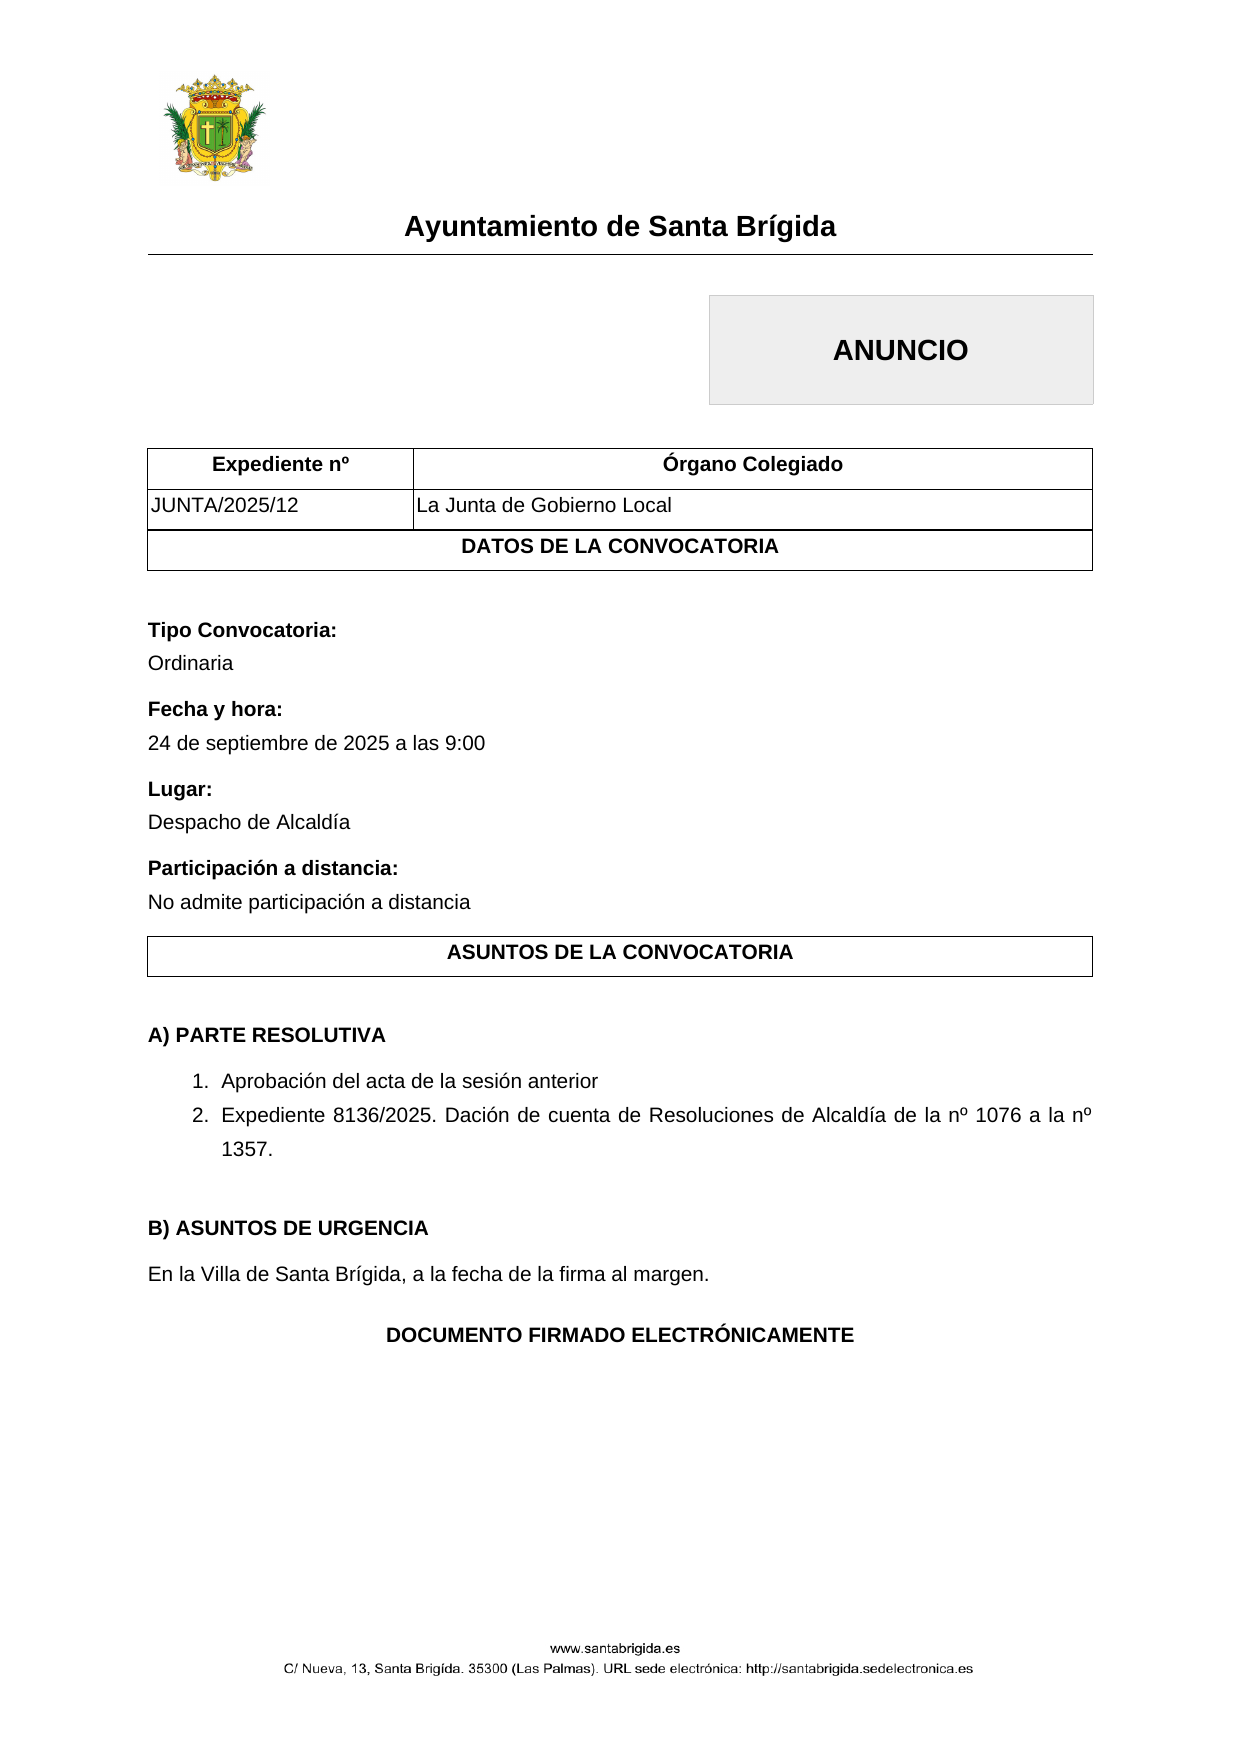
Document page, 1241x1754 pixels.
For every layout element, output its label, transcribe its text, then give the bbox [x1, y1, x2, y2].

table_header ASUNTOS DE LA CONVOCATORIA [148, 937, 1092, 976]
text Tipo Convocatoria: Ordinaria [148, 617, 1093, 675]
subtitle Documento firmado electrónicamente [148, 1323, 1093, 1347]
picture [147, 1637, 1093, 1682]
picture [159, 71, 271, 186]
subtitle Anuncio [710, 296, 1093, 404]
list Expediente 8136/2025. Dación de cuenta de Resoluciones de Alcaldía de la nº 1076 a la nº 1357. [192, 1103, 1093, 1160]
text Lugar: Despacho de Alcaldía [148, 777, 1093, 834]
table_header Órgano Colegiado [414, 449, 1092, 488]
table_header Expediente nº [148, 449, 413, 488]
text Fecha y hora: 24 de septiembre de 2025 a las 9:00 [148, 697, 1093, 754]
list Aprobación del acta de la sesión anterior [192, 1069, 1093, 1093]
text A) PARTE RESOLUTIVA [148, 1023, 1093, 1047]
text B) ASUNTOS DE URGENCIA [148, 1182, 1093, 1240]
text Participación a distancia: No admite participación a distancia [148, 856, 1093, 914]
table_cell JUNTA/2025/12 [148, 490, 413, 529]
table_header DATOS DE LA CONVOCATORIA [148, 531, 1092, 570]
table_cell La Junta de Gobierno Local [414, 490, 1092, 529]
text En la Villa de Santa Brígida, a la fecha de la firma al margen. [148, 1262, 1093, 1286]
